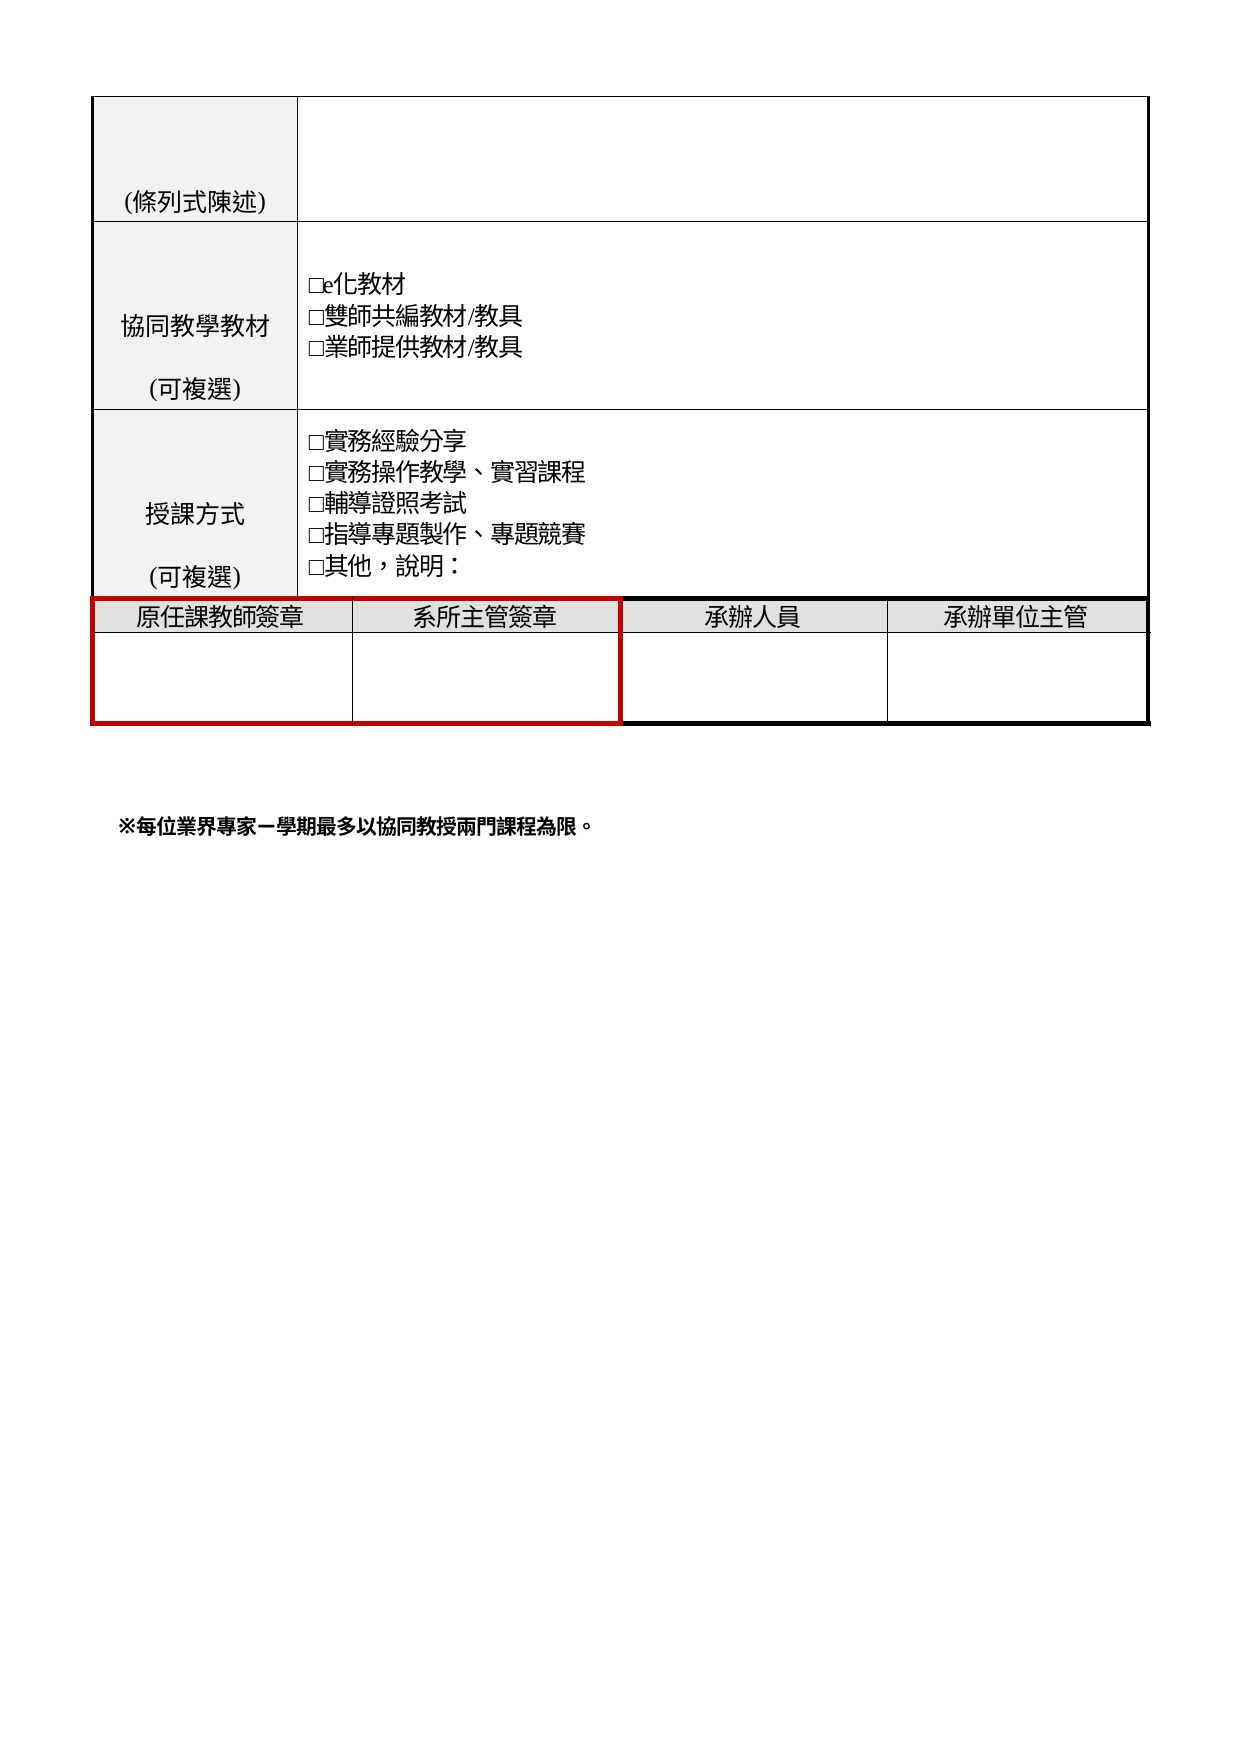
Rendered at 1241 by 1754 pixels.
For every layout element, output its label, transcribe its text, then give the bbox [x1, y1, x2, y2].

table_cell [95, 633, 352, 721]
text ※每位業界專家ㄧ學期最多以協同教授兩門課程為限。 [118, 784, 1122, 846]
table_cell [623, 633, 887, 721]
table_cell [888, 633, 1146, 721]
table_cell □實務經驗分享 □實務操作教學、實習課程 □輔導證照考試 □指導專題製作、專題競賽 □其他，說明： [298, 410, 1147, 596]
table_cell [298, 97, 1147, 221]
table_cell 承辦單位主管 [888, 601, 1146, 632]
table_cell [353, 633, 618, 721]
table_cell 承辦人員 [623, 601, 887, 632]
table_cell □e化教材 □雙師共編教材/教具 □業師提供教材/教具 [298, 222, 1147, 409]
table_cell 協同教學教材 (可複選) [94, 222, 297, 409]
table_cell 授課方式 (可複選) [94, 410, 297, 596]
table_cell 原任課教師簽章 [95, 601, 352, 632]
table_cell 系所主管簽章 [353, 601, 618, 632]
table_cell (條列式陳述) [94, 97, 297, 221]
